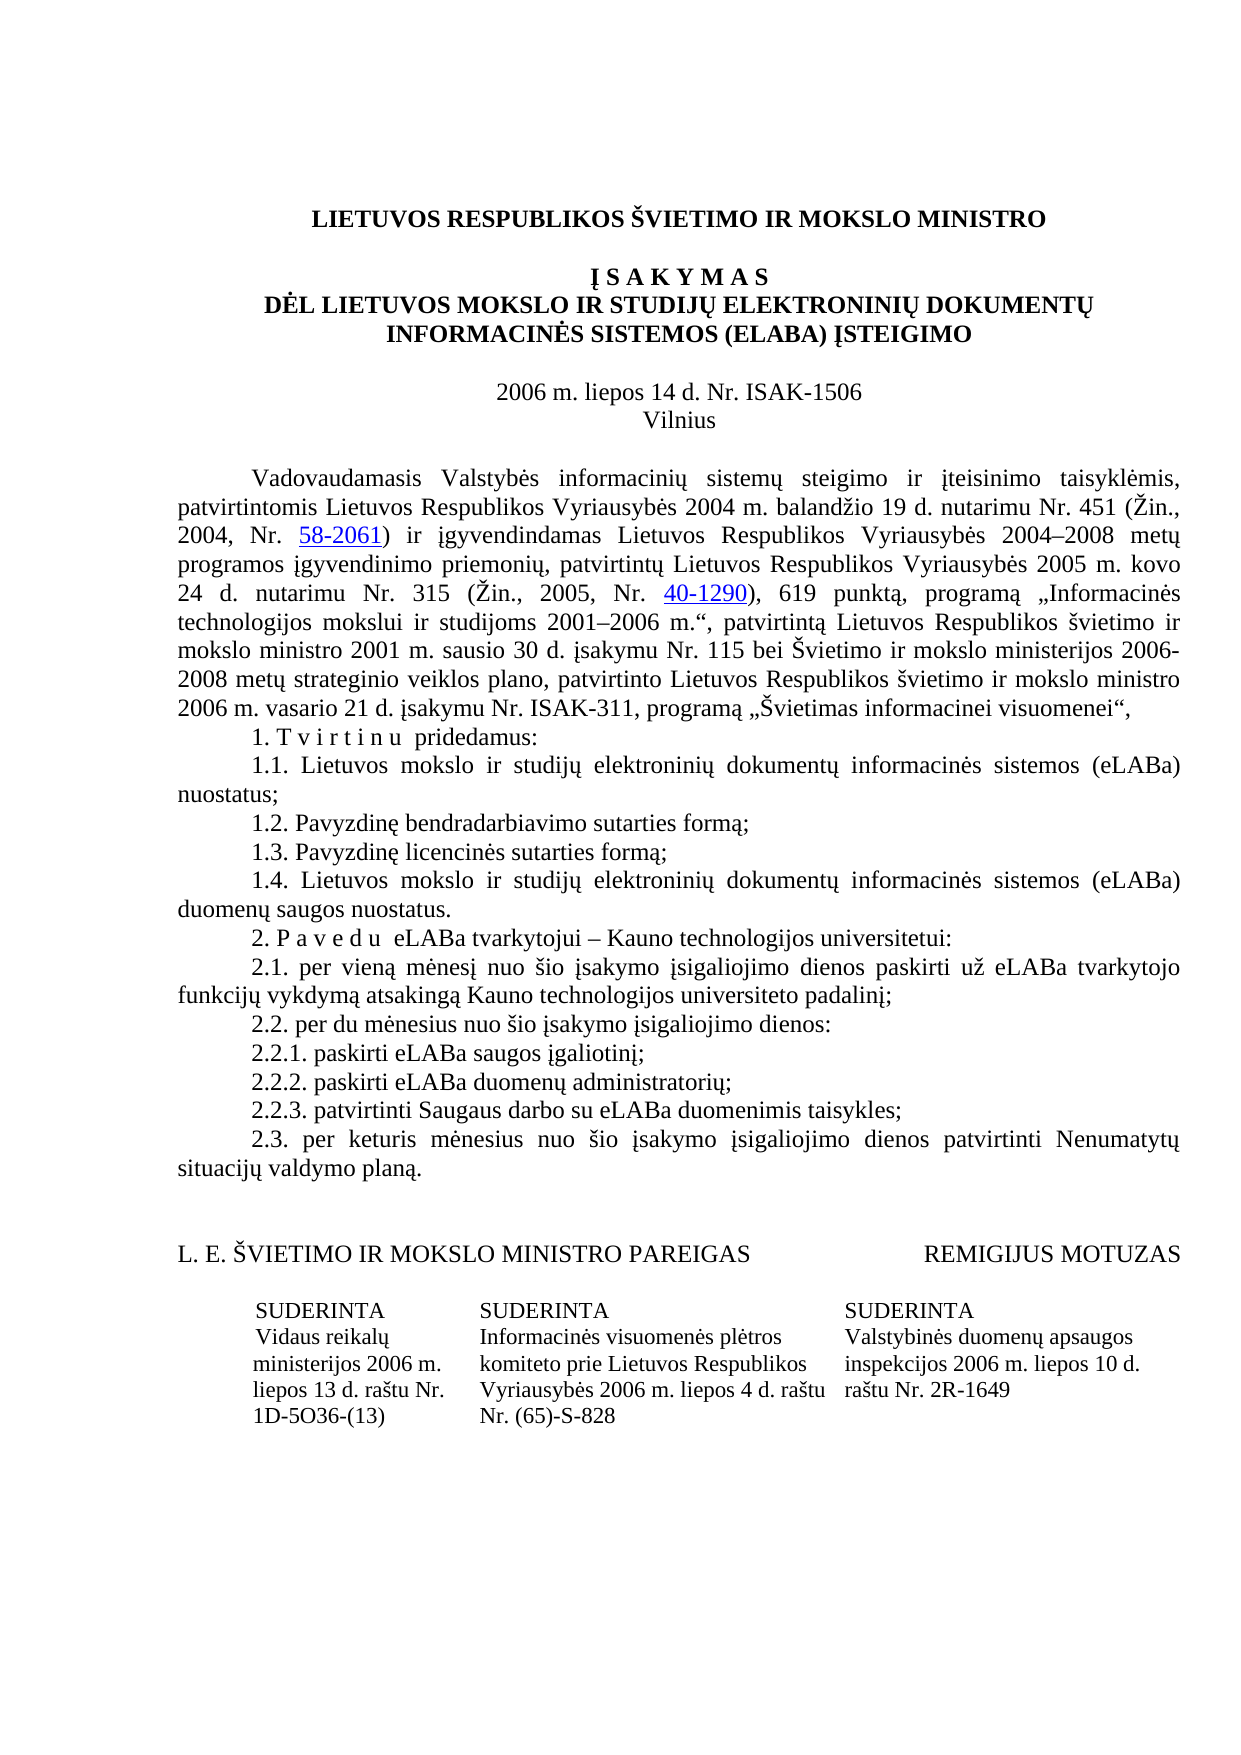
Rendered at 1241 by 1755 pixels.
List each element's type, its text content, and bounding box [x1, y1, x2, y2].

text 1.2. Pavyzdinę bendradarbiavimo sutarties formą; [177, 808, 1181, 837]
text 1. Tvirtinu pridedamus: [177, 722, 1181, 751]
text 1.3. Pavyzdinę licencinės sutarties formą; [177, 837, 1181, 866]
table_cell Valstybinės duomenų apsaugos inspekcijos 2006 m. liepos 10 d. raštu Nr. 2R-1649 [840, 1323, 1181, 1439]
text LIETUVOS RESPUBLIKOS ŠVIETIMO IR MOKSLO MINISTRO [177, 204, 1181, 233]
text 2006 m. liepos 14 d. Nr. ISAK-1506 [177, 377, 1181, 406]
text 1.1. Lietuvos mokslo ir studijų elektroninių dokumentų informacinės sistemos (eLABa) nuostatus; [177, 751, 1181, 808]
text Vilnius [177, 406, 1181, 434]
text L. E. ŠVIETIMO IR MOKSLO MINISTRO PAREIGAS REMIGIJUS MOTUZAS [177, 1239, 1181, 1268]
text 2.1. per vieną mėnesį nuo šio įsakymo įsigaliojimo dienos paskirti už eLABa tvarkytojo funkcijų vykdymą atsakingą Kauno technologijos universiteto padalinį; [177, 952, 1181, 1009]
text DĖL LIETUVOS MOKSLO IR STUDIJŲ ELEKTRONINIŲ DOKUMENTŲ INFORMACINĖS SISTEMOS (ELABA) ĮSTEIGIMO [177, 291, 1181, 348]
text 1.4. Lietuvos mokslo ir studijų elektroninių dokumentų informacinės sistemos (eLABa) duomenų saugos nuostatus. [177, 866, 1181, 923]
table_cell Informacinės visuomenės plėtros komiteto prie Lietuvos Respublikos Vyriausybės 2006 m. liepos 4 d. raštu Nr. (65)-S-828 [475, 1323, 840, 1439]
text Vadovaudamasis Valstybės informacinių sistemų steigimo ir įteisinimo taisyklėmis, patvirtintomis Lietuvos Respublikos Vyriausybės 2004 m. balandžio 19 d. nutarimu Nr. 451 (Žin., 2004, Nr. 58-2061) ir įgyvendindamas Lietuvos Respublikos Vyriausybės 2004–2008 metų programos įgyvendinimo priemonių, patvirtintų Lietuvos Respublikos Vyriausybės 2005 m. kovo 24 d. nutarimu Nr. 315 (Žin., 2005, Nr. 40-1290), 619 punktą, programą „Informacinės technologijos mokslui ir studijoms 2001–2006 m.“, patvirtintą Lietuvos Respublikos švietimo ir mokslo ministro 2001 m. sausio 30 d. įsakymu Nr. 115 bei Švietimo ir mokslo ministerijos 2006-2008 metų strateginio veiklos plano, patvirtinto Lietuvos Respublikos švietimo ir mokslo ministro 2006 m. vasario 21 d. įsakymu Nr. ISAK-311, programą „Švietimas informacinei visuomenei“, [177, 463, 1181, 722]
text 2.2. per du mėnesius nuo šio įsakymo įsigaliojimo dienos: [177, 1009, 1181, 1038]
text Į S A K Y M A S [177, 262, 1181, 291]
text 2.2.2. paskirti eLABa duomenų administratorių; [177, 1067, 1181, 1096]
text 2.2.3. patvirtinti Saugaus darbo su eLABa duomenimis taisykles; [177, 1096, 1181, 1124]
text 2.3. per keturis mėnesius nuo šio įsakymo įsigaliojimo dienos patvirtinti Nenumatytų situacijų valdymo planą. [177, 1124, 1181, 1182]
text 2.2.1. paskirti eLABa saugos įgaliotinį; [177, 1038, 1181, 1067]
table_cell Vidaus reikalų ministerijos 2006 m. liepos 13 d. raštu Nr. 1D-5O36-(13) [177, 1323, 475, 1439]
text 2. Pavedu eLABa tvarkytojui – Kauno technologijos universitetui: [177, 923, 1181, 952]
